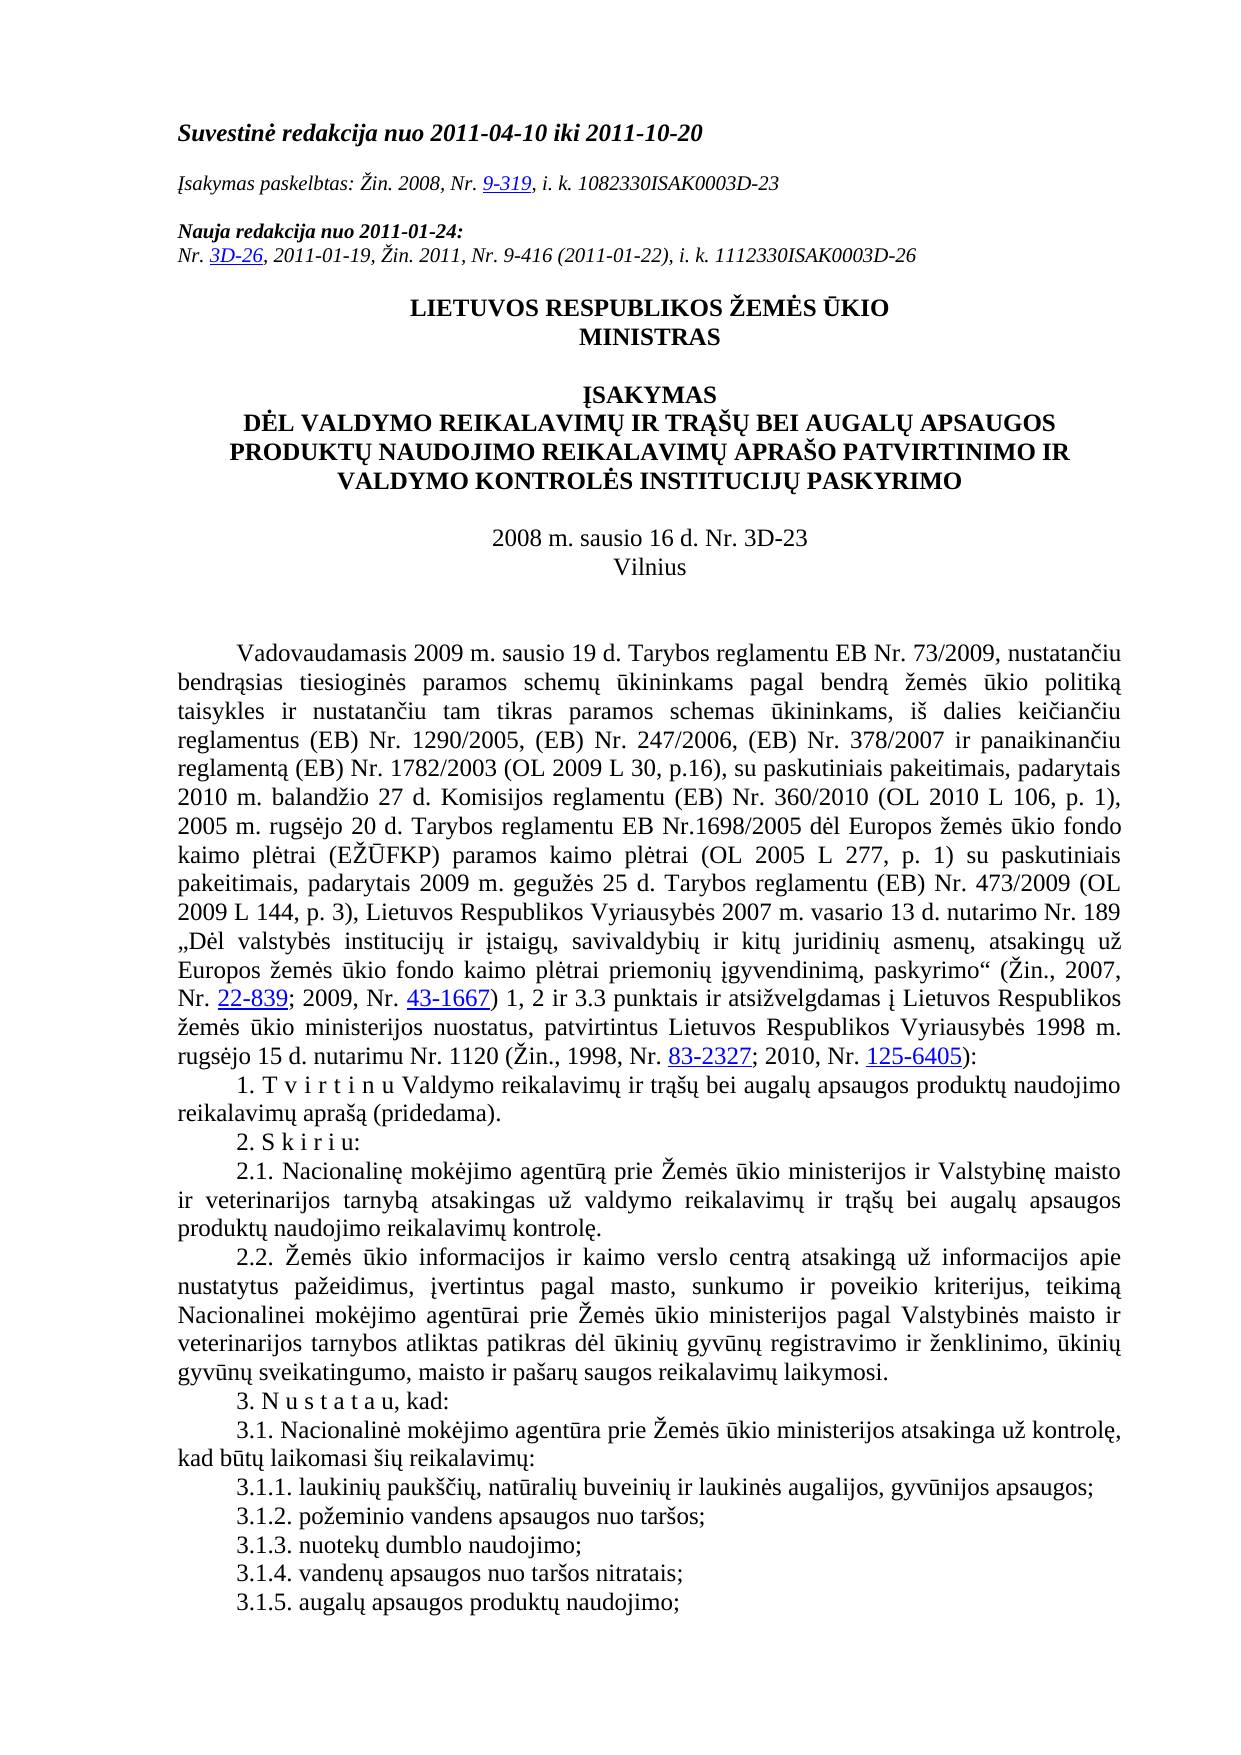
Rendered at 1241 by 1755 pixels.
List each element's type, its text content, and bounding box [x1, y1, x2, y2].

text LIETUVOS RESPUBLIKOS ŽEMĖS ŪKIO [177, 293, 1122, 322]
text 3.1.5. augalų apsaugos produktų naudojimo; [177, 1587, 1122, 1616]
text 2.2. Žemės ūkio informacijos ir kaimo verslo centrą atsakingą už informacijos apie nustatytus pažeidimus, įvertintus pagal masto, sunkumo ir poveikio kriterijus, teikimą Nacionalinei mokėjimo agentūrai prie Žemės ūkio ministerijos pagal Valstybinės maisto ir veterinarijos tarnybos atliktas patikras dėl ūkinių gyvūnų registravimo ir ženklinimo, ūkinių gyvūnų sveikatingumo, maisto ir pašarų saugos reikalavimų laikymosi. [177, 1242, 1122, 1386]
text 3. N u s t a t a u, kad: [177, 1386, 1122, 1415]
text Suvestinė redakcija nuo 2011-04-10 iki 2011-10-20 [177, 118, 1122, 147]
text Nr. 3D-26, 2011-01-19, Žin. 2011, Nr. 9-416 (2011-01-22), i. k. 1112330ISAK0003D-26 [177, 243, 1122, 267]
text 2.1. Nacionalinę mokėjimo agentūrą prie Žemės ūkio ministerijos ir Valstybinę maisto ir veterinarijos tarnybą atsakingas už valdymo reikalavimų ir trąšų bei augalų apsaugos produktų naudojimo reikalavimų kontrolę. [177, 1156, 1122, 1242]
text 2008 m. sausio 16 d. Nr. 3D-23 [177, 523, 1122, 552]
text Nauja redakcija nuo 2011-01-24: [177, 219, 1122, 243]
text 3.1. Nacionalinė mokėjimo agentūra prie Žemės ūkio ministerijos atsakinga už kontrolę, kad būtų laikomasi šių reikalavimų: [177, 1415, 1122, 1472]
text 3.1.1. laukinių paukščių, natūralių buveinių ir laukinės augalijos, gyvūnijos apsaugos; [177, 1472, 1122, 1501]
text Vilnius [177, 552, 1122, 581]
text 1. T v i r t i n u Valdymo reikalavimų ir trąšų bei augalų apsaugos produktų naudojimo reikalavimų aprašą (pridedama). [177, 1070, 1122, 1127]
text 3.1.4. vandenų apsaugos nuo taršos nitratais; [177, 1558, 1122, 1587]
text Įsakymas paskelbtas: Žin. 2008, Nr. 9-319, i. k. 1082330ISAK0003D-23 [177, 171, 1122, 195]
text 3.1.3. nuotekų dumblo naudojimo; [177, 1530, 1122, 1558]
text 2. S k i r i u: [177, 1127, 1122, 1156]
text ĮSAKYMAS [177, 380, 1122, 408]
text DĖL VALDYMO REIKALAVIMŲ IR TRĄŠŲ BEI AUGALŲ APSAUGOS PRODUKTŲ NAUDOJIMO REIKALAVIMŲ APRAŠO PATVIRTINIMO IR VALDYMO KONTROLĖS INSTITUCIJŲ PASKYRIMO [177, 408, 1122, 495]
text 3.1.2. požeminio vandens apsaugos nuo taršos; [177, 1501, 1122, 1530]
text MINISTRAS [177, 322, 1122, 351]
text Vadovaudamasis 2009 m. sausio 19 d. Tarybos reglamentu EB Nr. 73/2009, nustatančiu bendrąsias tiesioginės paramos schemų ūkininkams pagal bendrą žemės ūkio politiką taisykles ir nustatančiu tam tikras paramos schemas ūkininkams, iš dalies keičiančiu reglamentus (EB) Nr. 1290/2005, (EB) Nr. 247/2006, (EB) Nr. 378/2007 ir panaikinančiu reglamentą (EB) Nr. 1782/2003 (OL 2009 L 30, p.16), su paskutiniais pakeitimais, padarytais 2010 m. balandžio 27 d. Komisijos reglamentu (EB) Nr. 360/2010 (OL 2010 L 106, p. 1), 2005 m. rugsėjo 20 d. Tarybos reglamentu EB Nr.1698/2005 dėl Europos žemės ūkio fondo kaimo plėtrai (EŽŪFKP) paramos kaimo plėtrai (OL 2005 L 277, p. 1) su paskutiniais pakeitimais, padarytais 2009 m. gegužės 25 d. Tarybos reglamentu (EB) Nr. 473/2009 (OL 2009 L 144, p. 3), Lietuvos Respublikos Vyriausybės 2007 m. vasario 13 d. nutarimo Nr. 189 „Dėl valstybės institucijų ir įstaigų, savivaldybių ir kitų juridinių asmenų, atsakingų už Europos žemės ūkio fondo kaimo plėtrai priemonių įgyvendinimą, paskyrimo“ (Žin., 2007, Nr. 22-839; 2009, Nr. 43-1667) 1, 2 ir 3.3 punktais ir atsižvelgdamas į Lietuvos Respublikos žemės ūkio ministerijos nuostatus, patvirtintus Lietuvos Respublikos Vyriausybės 1998 m. rugsėjo 15 d. nutarimu Nr. 1120 (Žin., 1998, Nr. 83-2327; 2010, Nr. 125-6405): [177, 638, 1122, 1070]
